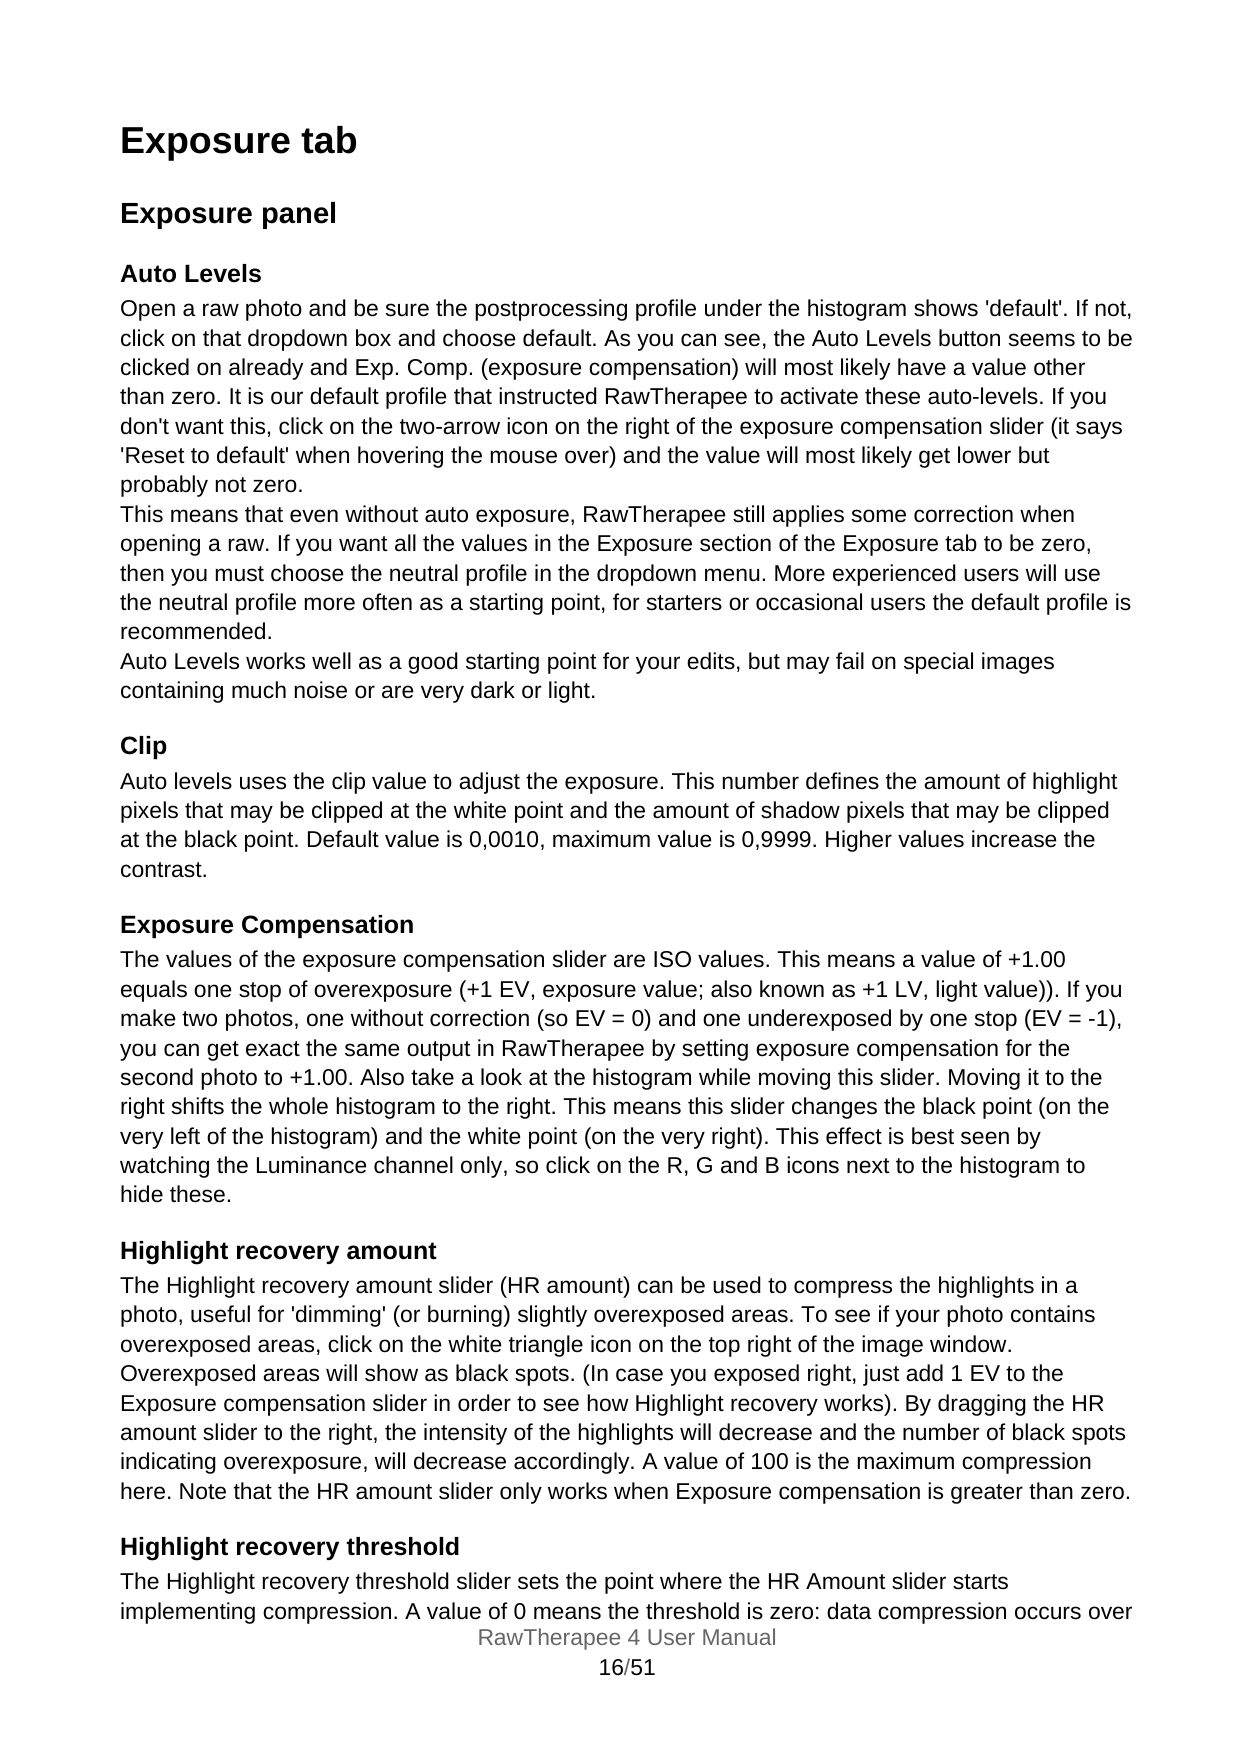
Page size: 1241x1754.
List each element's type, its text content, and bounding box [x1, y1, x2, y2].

text The values of the exposure compensation slider are ISO values. This means a value of +1.00 equals one stop of overexposure (+1 EV, exposure value; also known as +1 LV, light value)). If you make two photos, one without correction (so EV = 0) and one underexposed by one stop (EV = -1), you can get exact the same output in RawTherapee by setting exposure compensation for the second photo to +1.00. Also take a look at the histogram while moving this slider. Moving it to the right shifts the whole histogram to the right. This means this slider changes the black point (on the very left of the histogram) and the white point (on the very right). This effect is best seen by watching the Luminance channel only, so click on the R, G and B icons next to the histogram to hide these. [120, 947, 1134, 1208]
text This means that even without auto exposure, RawTherapee still applies some correction when opening a raw. If you want all the values in the Exposure section of the Exposure tab to be zero, then you must choose the neutral profile in the dropdown menu. More experienced users will use the neutral profile more often as a starting point, for starters or occasional users the default profile is recommended. [120, 502, 1134, 645]
text Auto levels uses the clip value to adjust the exposure. This number defines the amount of highlight pixels that may be clipped at the white point and the amount of shadow pixels that may be clipped at the black point. Default value is 0,0010, maximum value is 0,9999. Higher values increase the contrast. [120, 768, 1134, 882]
subtitle Highlight recovery threshold [120, 1533, 1134, 1561]
text Auto Levels works well as a good starting point for your edits, but may fail on special images containing much noise or are very dark or light. [120, 648, 1134, 703]
subtitle Clip [120, 732, 1134, 760]
subtitle Exposure panel [120, 197, 1134, 230]
subtitle Exposure tab [120, 120, 1134, 162]
subtitle Highlight recovery amount [120, 1237, 1134, 1264]
text Open a raw photo and be sure the postprocessing profile under the histogram shows 'default'. If not, click on that dropdown box and choose default. As you can see, the Auto Levels button seems to be clicked on already and Exp. Comp. (exposure compensation) will most likely have a value other than zero. It is our default profile that instructed RawTherapee to activate these auto-levels. If you don't want this, click on the two-arrow icon on the right of the exposure compensation slider (it says 'Reset to default' when hovering the mouse over) and the value will most likely get lower but probably not zero. [120, 296, 1134, 498]
subtitle Exposure Compensation [120, 911, 1134, 939]
subtitle Auto Levels [120, 260, 1134, 288]
text The Highlight recovery threshold slider sets the point where the HR Amount slider starts implementing compression. A value of 0 means the threshold is zero: data compression occurs over [120, 1569, 1134, 1624]
text The Highlight recovery amount slider (HR amount) can be used to compress the highlights in a photo, useful for 'dimming' (or burning) slightly overexposed areas. To see if your photo contains overexposed areas, click on the white triangle icon on the top right of the image window. Overexposed areas will show as black spots. (In case you exposed right, just add 1 EV to the Exposure compensation slider in order to see how Highlight recovery works). By dragging the HR amount slider to the right, the intensity of the highlights will decrease and the number of black spots indicating overexposure, will decrease accordingly. A value of 100 is the maximum compression here. Note that the HR amount slider only works when Exposure compensation is greater than zero. [120, 1273, 1134, 1504]
